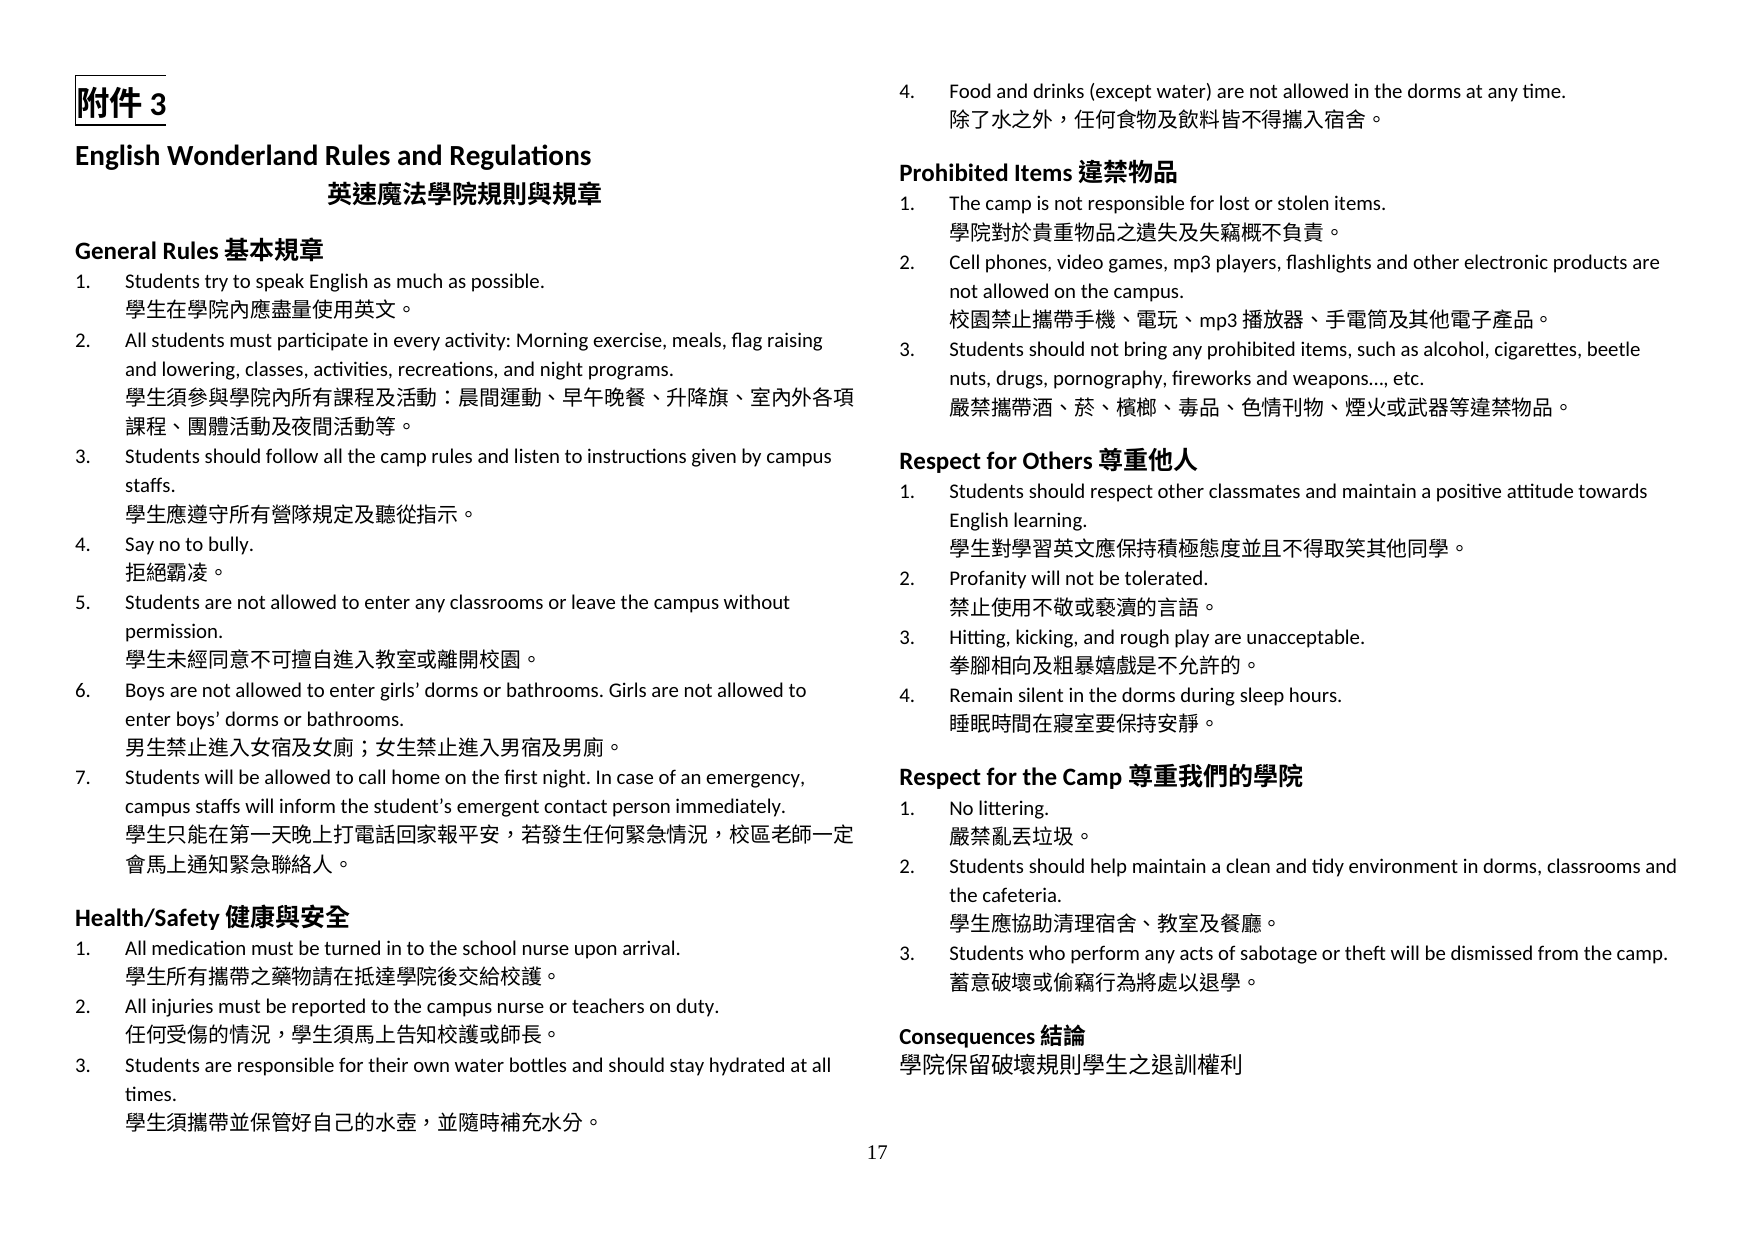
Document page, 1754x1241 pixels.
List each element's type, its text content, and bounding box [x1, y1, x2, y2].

text 拳腳相向及粗暴嬉戲是不允許的。 [949, 650, 1679, 679]
subtitle General Rules 基本規章 [75, 236, 855, 265]
list Students will be allowed to call home on the first night. In case of an emergency, campus staffs will inform the student’s emergent contact person immediately. [75, 761, 855, 819]
text 學院保留破壞規則學生之退訓權利 [899, 1050, 1679, 1079]
text 學生在學院內應盡量使用英文。 [125, 294, 855, 324]
text 附件3 English Wonderland Rules and Regulations [75, 75, 855, 175]
list The camp is not responsible for lost or stolen items. [899, 187, 1679, 217]
list All students must participate in every activity: Morning exercise, meals, flag raising and lowering, classes, activities, recreations, and night programs. [75, 324, 855, 382]
subtitle Consequences 結論 [899, 1021, 1679, 1050]
list Students should not bring any prohibited items, such as alcohol, cigarettes, beetle nuts, drugs, pornography, fireworks and weapons…, etc. [899, 333, 1679, 392]
text 學院對於貴重物品之遺失及失竊概不負責。 [949, 217, 1679, 246]
list Profanity will not be tolerated. [899, 562, 1679, 592]
text 學生對學習英文應保持積極態度並且不得取笑其他同學。 [949, 533, 1679, 562]
subtitle Prohibited Items 違禁物品 [899, 158, 1679, 187]
list Remain silent in the dorms during sleep hours. [899, 679, 1679, 708]
text 校園禁止攜帶手機、電玩、mp3 播放器、手電筒及其他電子產品。 [949, 304, 1679, 333]
text 任何受傷的情況，學生須馬上告知校護或師長。 [125, 1019, 855, 1049]
subtitle Respect for Others 尊重他人 [899, 446, 1679, 475]
text 英速魔法學院規則與規章 [75, 175, 855, 211]
text 學生須參與學院內所有課程及活動：晨間運動、早午晚餐、升降旗、室內外各項課程、團體活動及夜間活動等。 [125, 382, 855, 440]
text 嚴禁亂丟垃圾。 [949, 821, 1679, 850]
text 禁止使用不敬或褻瀆的言語。 [949, 592, 1679, 621]
list Food and drinks (except water) are not allowed in the dorms at any time. [899, 75, 1679, 104]
list Say no to bully. [75, 528, 855, 557]
text 學生須攜帶並保管好自己的水壺，並隨時補充水分。 [125, 1107, 855, 1136]
text 除了水之外，任何食物及飲料皆不得攜入宿舍。 [949, 104, 1679, 133]
text 學生未經同意不可擅自進入教室或離開校園。 [125, 644, 855, 674]
text 拒絕霸凌。 [125, 557, 855, 586]
list Hitting, kicking, and rough play are unacceptable. [899, 621, 1679, 650]
list Students should respect other classmates and maintain a positive attitude towards English learning. [899, 475, 1679, 533]
text 睡眠時間在寢室要保持安靜。 [949, 708, 1679, 737]
list Students are not allowed to enter any classrooms or leave the campus without permission. [75, 586, 855, 644]
text 學生只能在第一天晚上打電話回家報平安，若發生任何緊急情況，校區老師一定會馬上通知緊急聯絡人。 [125, 819, 855, 878]
list All medication must be turned in to the school nurse upon arrival. [75, 932, 855, 961]
list Students should follow all the camp rules and listen to instructions given by campus staffs. [75, 440, 855, 499]
list Students try to speak English as much as possible. [75, 265, 855, 294]
text 學生應遵守所有營隊規定及聽從指示。 [125, 499, 855, 528]
text 嚴禁攜帶酒、菸、檳榔、毒品、色情刊物、煙火或武器等違禁物品。 [949, 392, 1679, 421]
list Cell phones, video games, mp3 players, flashlights and other electronic products are not allowed on the campus. [899, 246, 1679, 304]
text 學生應協助清理宿舍、教室及餐廳。 [949, 908, 1679, 937]
list Students should help maintain a clean and tidy environment in dorms, classrooms and the cafeteria. [899, 850, 1679, 908]
list No littering. [899, 792, 1679, 821]
text 學生所有攜帶之藥物請在抵達學院後交給校護。 [125, 961, 855, 990]
text 蓄意破壞或偷竊行為將處以退學。 [949, 967, 1679, 996]
list Students are responsible for their own water bottles and should stay hydrated at all times. [75, 1049, 855, 1107]
subtitle Respect for the Camp 尊重我們的學院 [899, 762, 1679, 792]
list Students who perform any acts of sabotage or theft will be dismissed from the camp. [899, 937, 1679, 967]
list Boys are not allowed to enter girls’ dorms or bathrooms. Girls are not allowed to enter boys’ dorms or bathrooms. [75, 674, 855, 732]
text 男生禁止進入女宿及女廁；女生禁止進入男宿及男廁。 [125, 732, 855, 761]
list All injuries must be reported to the campus nurse or teachers on duty. [75, 990, 855, 1019]
subtitle Health/Safety 健康與安全 [75, 903, 855, 932]
